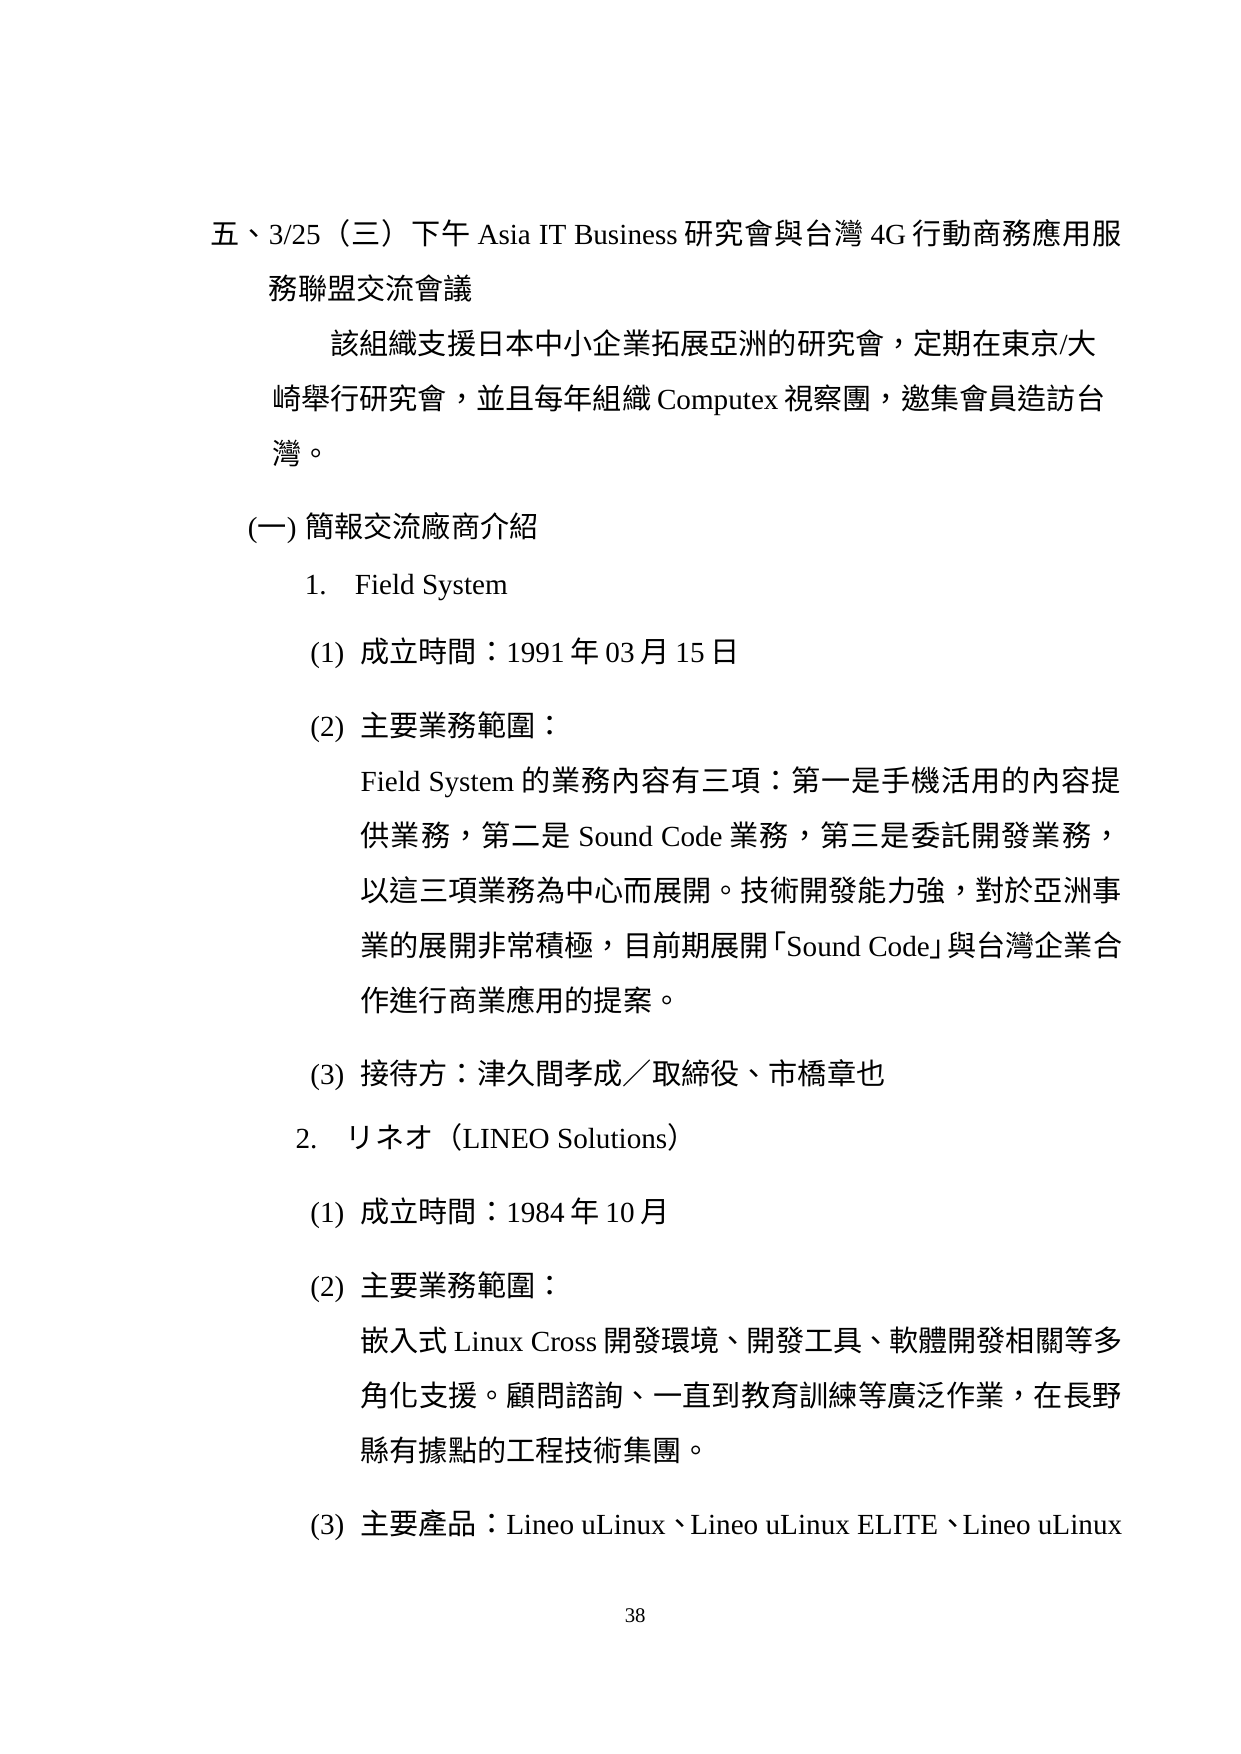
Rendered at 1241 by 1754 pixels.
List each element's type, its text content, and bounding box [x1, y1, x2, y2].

list 主要業務範圍： [310, 1262, 1122, 1305]
list 接待方：津久間孝成／取締役、市橋章也 [310, 1051, 1122, 1093]
list 成立時間：1984年10月 [310, 1189, 1122, 1231]
list 簡報交流廠商介紹 [248, 504, 1122, 546]
list 主要產品：Lineo uLinux、Lineo uLinux ELITE、Lineo uLinux [310, 1501, 1122, 1543]
list Field System [304, 568, 1122, 601]
list 成立時間：1991年03月15日 [310, 629, 1122, 671]
list リネオ（LINEO Solutions） [295, 1115, 1122, 1157]
text 嵌入式Linux Cross開發環境、開發工具、軟體開發相關等多角化支援。顧問諮詢、一直到教育訓練等廣泛作業，在長野縣有據點的工程技術集團。 [360, 1317, 1122, 1469]
list 主要業務範圍： [310, 703, 1122, 745]
text 該組織支援日本中小企業拓展亞洲的研究會，定期在東京/大崎舉行研究會，並且每年組織Computex視察團，邀集會員造訪台灣。 [272, 321, 1122, 473]
text Field System的業務內容有三項：第一是手機活用的內容提供業務，第二是Sound Code業務，第三是委託開發業務，以這三項業務為中心而展開。技術開發能力強，對於亞洲事業的展開非常積極，目前期展開「Sound Code」與台灣企業合作進行商業應用的提案。 [360, 758, 1122, 1019]
list 3/25（三）下午Asia IT Business研究會與台灣4G行動商務應用服務聯盟交流會議 [210, 211, 1122, 308]
